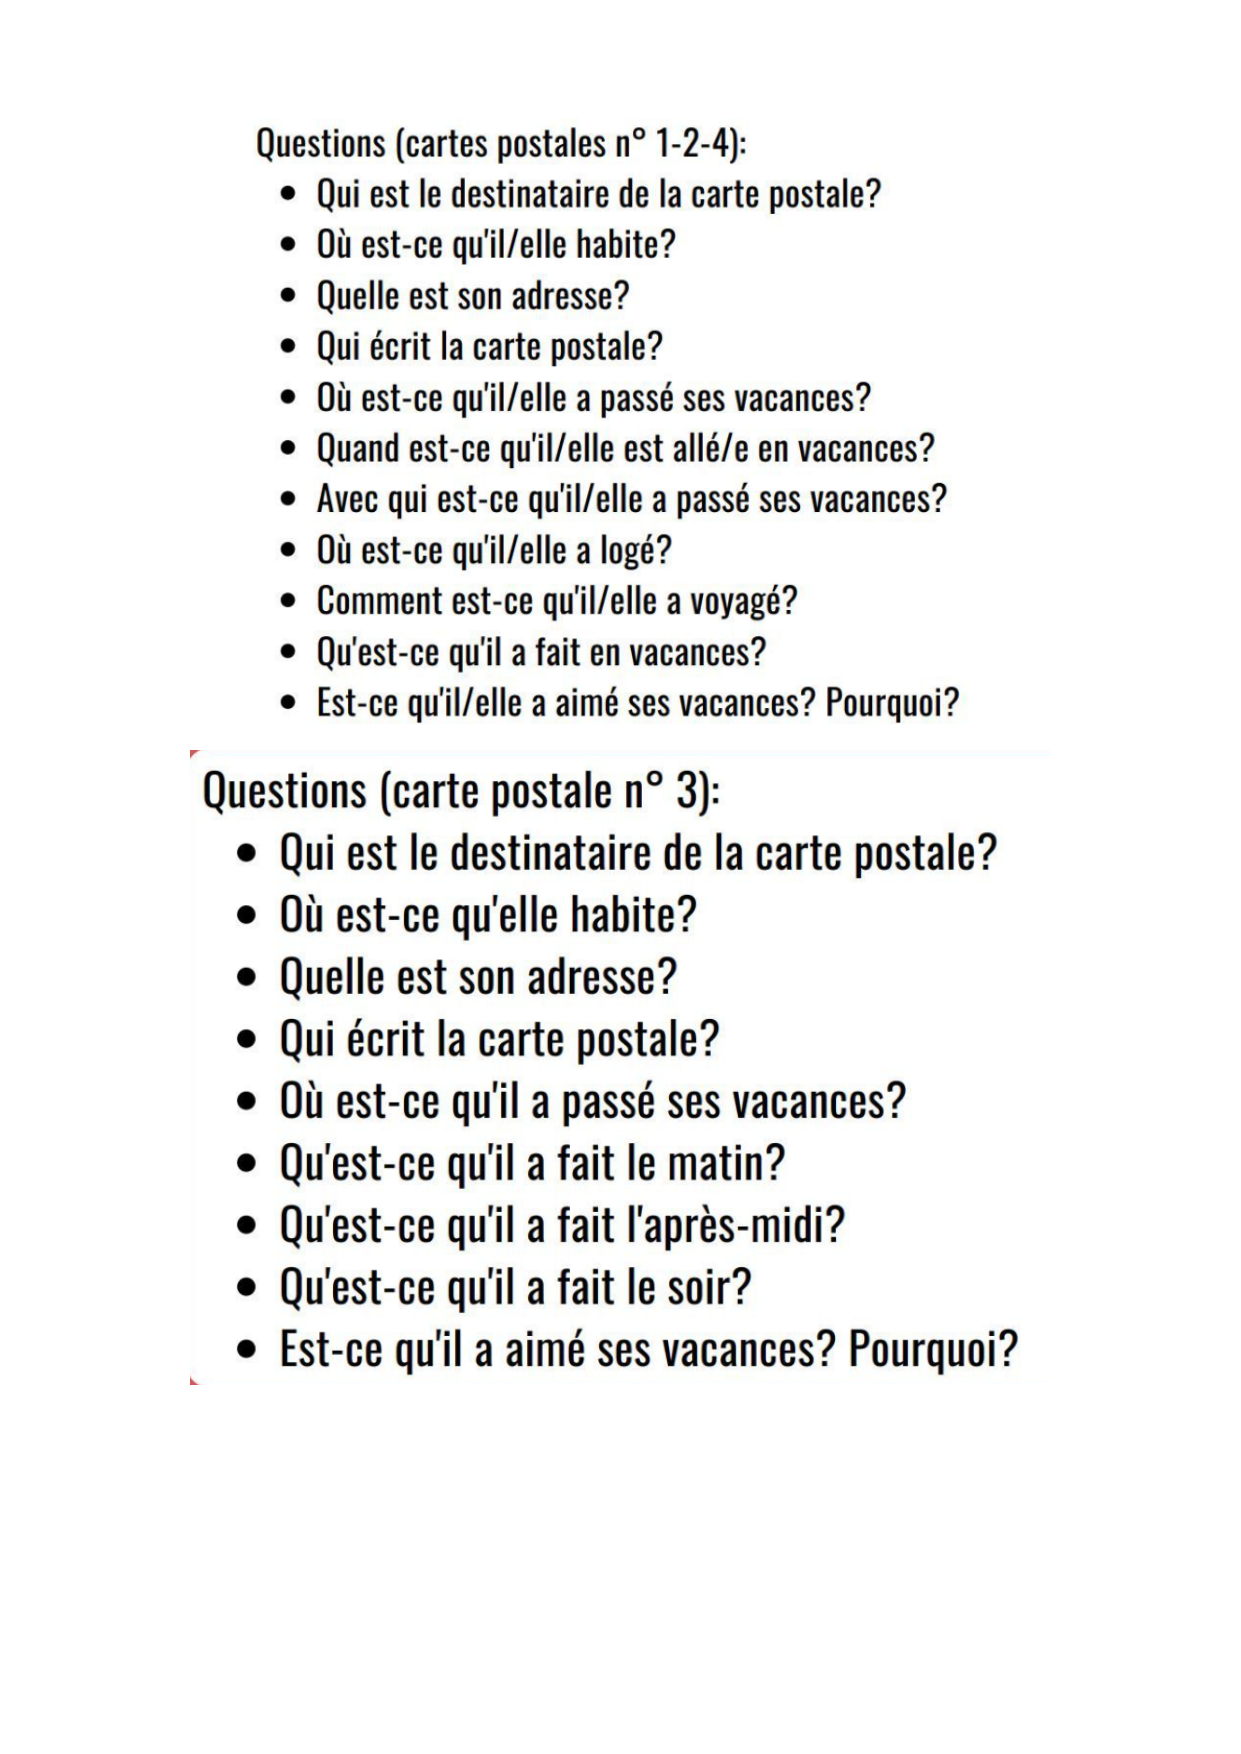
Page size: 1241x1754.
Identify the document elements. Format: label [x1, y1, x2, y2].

picture [190, 750, 1051, 1385]
picture [252, 118, 988, 732]
